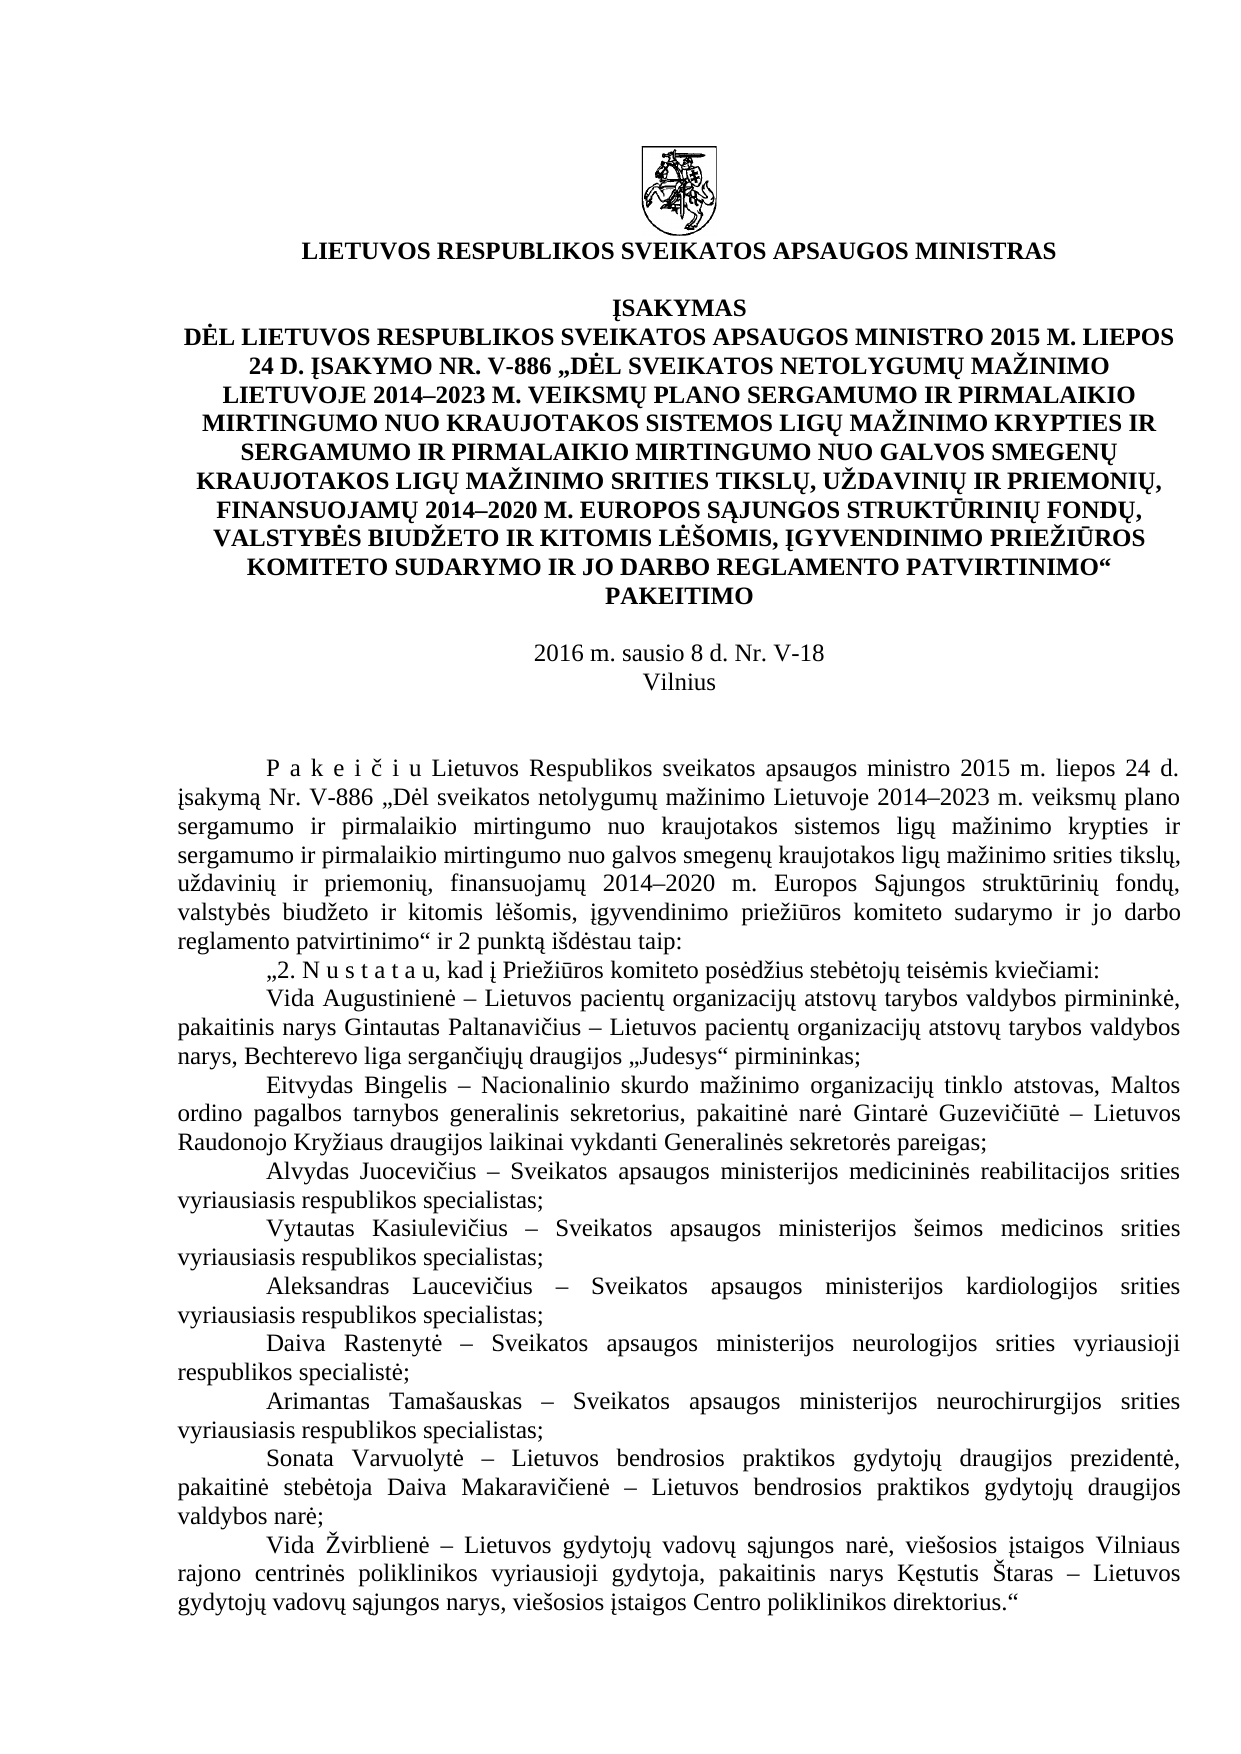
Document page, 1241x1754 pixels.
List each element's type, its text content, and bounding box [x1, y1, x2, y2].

text Daiva Rastenytė – Sveikatos apsaugos ministerijos neurologijos srities vyriausioji respublikos specialistė; [177, 1328, 1181, 1386]
text Sonata Varvuolytė – Lietuvos bendrosios praktikos gydytojų draugijos prezidentė, pakaitinė stebėtoja Daiva Makaravičienė – Lietuvos bendrosios praktikos gydytojų draugijos valdybos narė; [177, 1443, 1181, 1530]
text Eitvydas Bingelis – Nacionalinio skurdo mažinimo organizacijų tinklo atstovas, Maltos ordino pagalbos tarnybos generalinis sekretorius, pakaitinė narė Gintarė Guzevičiūtė – Lietuvos Raudonojo Kryžiaus draugijos laikinai vykdanti Generalinės sekretorės pareigas; [177, 1070, 1181, 1156]
text Alvydas Juocevičius – Sveikatos apsaugos ministerijos medicininės reabilitacijos srities vyriausiasis respublikos specialistas; [177, 1156, 1181, 1213]
text LIETUVOS RESPUBLIKOS SVEIKATOS APSAUGOS MINISTRAS [177, 236, 1181, 265]
text P a k e i č i u Lietuvos Respublikos sveikatos apsaugos ministro 2015 m. liepos 24 d. įsakymą Nr. V-886 „Dėl sveikatos netolygumų mažinimo Lietuvoje 2014–2023 m. veiksmų plano sergamumo ir pirmalaikio mirtingumo nuo kraujotakos sistemos ligų mažinimo krypties ir sergamumo ir pirmalaikio mirtingumo nuo galvos smegenų kraujotakos ligų mažinimo srities tikslų, uždavinių ir priemonių, finansuojamų 2014–2020 m. Europos Sąjungos struktūrinių fondų, valstybės biudžeto ir kitomis lėšomis, įgyvendinimo priežiūros komiteto sudarymo ir jo darbo reglamento patvirtinimo“ ir 2 punktą išdėstau taip: [177, 753, 1181, 955]
text Vida Žvirblienė – Lietuvos gydytojų vadovų sąjungos narė, viešosios įstaigos Vilniaus rajono centrinės poliklinikos vyriausioji gydytoja, pakaitinis narys Kęstutis Štaras – Lietuvos gydytojų vadovų sąjungos narys, viešosios įstaigos Centro poliklinikos direktorius.“ [177, 1530, 1181, 1616]
text Vytautas Kasiulevičius – Sveikatos apsaugos ministerijos šeimos medicinos srities vyriausiasis respublikos specialistas; [177, 1213, 1181, 1271]
text Vilnius [177, 667, 1181, 696]
text DĖL LIETUVOS RESPUBLIKOS SVEIKATOS APSAUGOS MINISTRO 2015 M. LIEPOS 24 D. ĮSAKYMO NR. V-886 „DĖL SVEIKATOS NETOLYGUMŲ MAŽINIMO LIETUVOJE 2014–2023 M. VEIKSMŲ PLANO SERGAMUMO IR PIRMALAIKIO MIRTINGUMO NUO KRAUJOTAKOS SISTEMOS LIGŲ MAŽINIMO KRYPTIES IR SERGAMUMO IR PIRMALAIKIO MIRTINGUMO NUO GALVOS SMEGENŲ KRAUJOTAKOS LIGŲ MAŽINIMO SRITIES TIKSLŲ, UŽDAVINIŲ IR PRIEMONIŲ, FINANSUOJAMŲ 2014–2020 M. EUROPOS SĄJUNGOS STRUKTŪRINIŲ FONDŲ, VALSTYBĖS BIUDŽETO IR KITOMIS LĖŠOMIS, ĮGYVENDINIMO PRIEŽIŪROS KOMITETO SUDARYMO IR JO DARBO REGLAMENTO PATVIRTINIMO“ PAKEITIMO [177, 322, 1181, 610]
text „2. N u s t a t a u, kad į Priežiūros komiteto posėdžius stebėtojų teisėmis kviečiami: [177, 955, 1181, 983]
text Arimantas Tamašauskas – Sveikatos apsaugos ministerijos neurochirurgijos srities vyriausiasis respublikos specialistas; [177, 1386, 1181, 1443]
text 2016 m. sausio 8 d. Nr. V-18 [177, 638, 1181, 667]
text Vida Augustinienė – Lietuvos pacientų organizacijų atstovų tarybos valdybos pirmininkė, pakaitinis narys Gintautas Paltanavičius – Lietuvos pacientų organizacijų atstovų tarybos valdybos narys, Bechterevo liga sergančiųjų draugijos „Judesys“ pirmininkas; [177, 983, 1181, 1070]
text Aleksandras Laucevičius – Sveikatos apsaugos ministerijos kardiologijos srities vyriausiasis respublikos specialistas; [177, 1271, 1181, 1328]
text ĮSAKYMAS [177, 293, 1181, 322]
